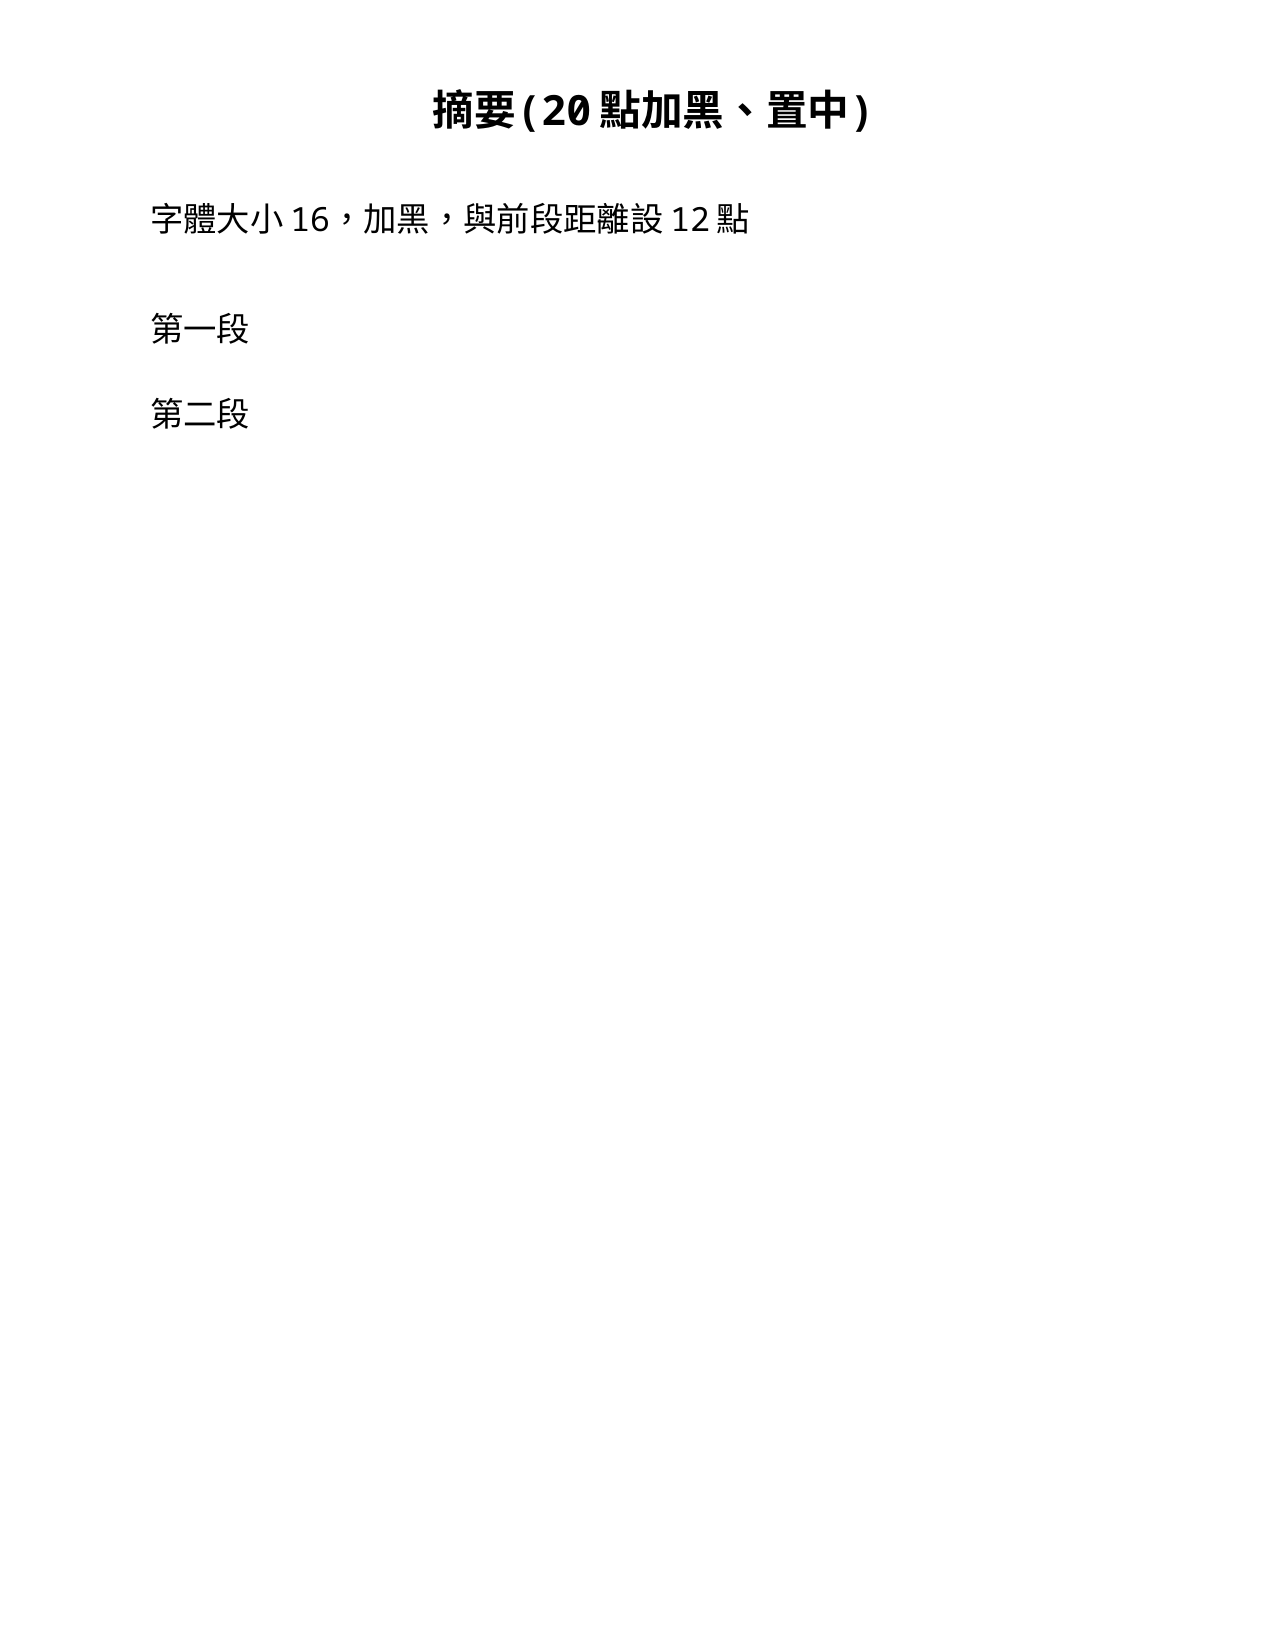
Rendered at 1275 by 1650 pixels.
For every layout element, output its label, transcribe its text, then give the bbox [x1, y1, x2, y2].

text 第一段 [150, 302, 1157, 351]
text 字體大小16，加黑，與前段距離設12點 [150, 192, 1157, 241]
text 第二段 [150, 388, 1157, 436]
text 摘要(20點加黑、置中) [150, 77, 1157, 137]
